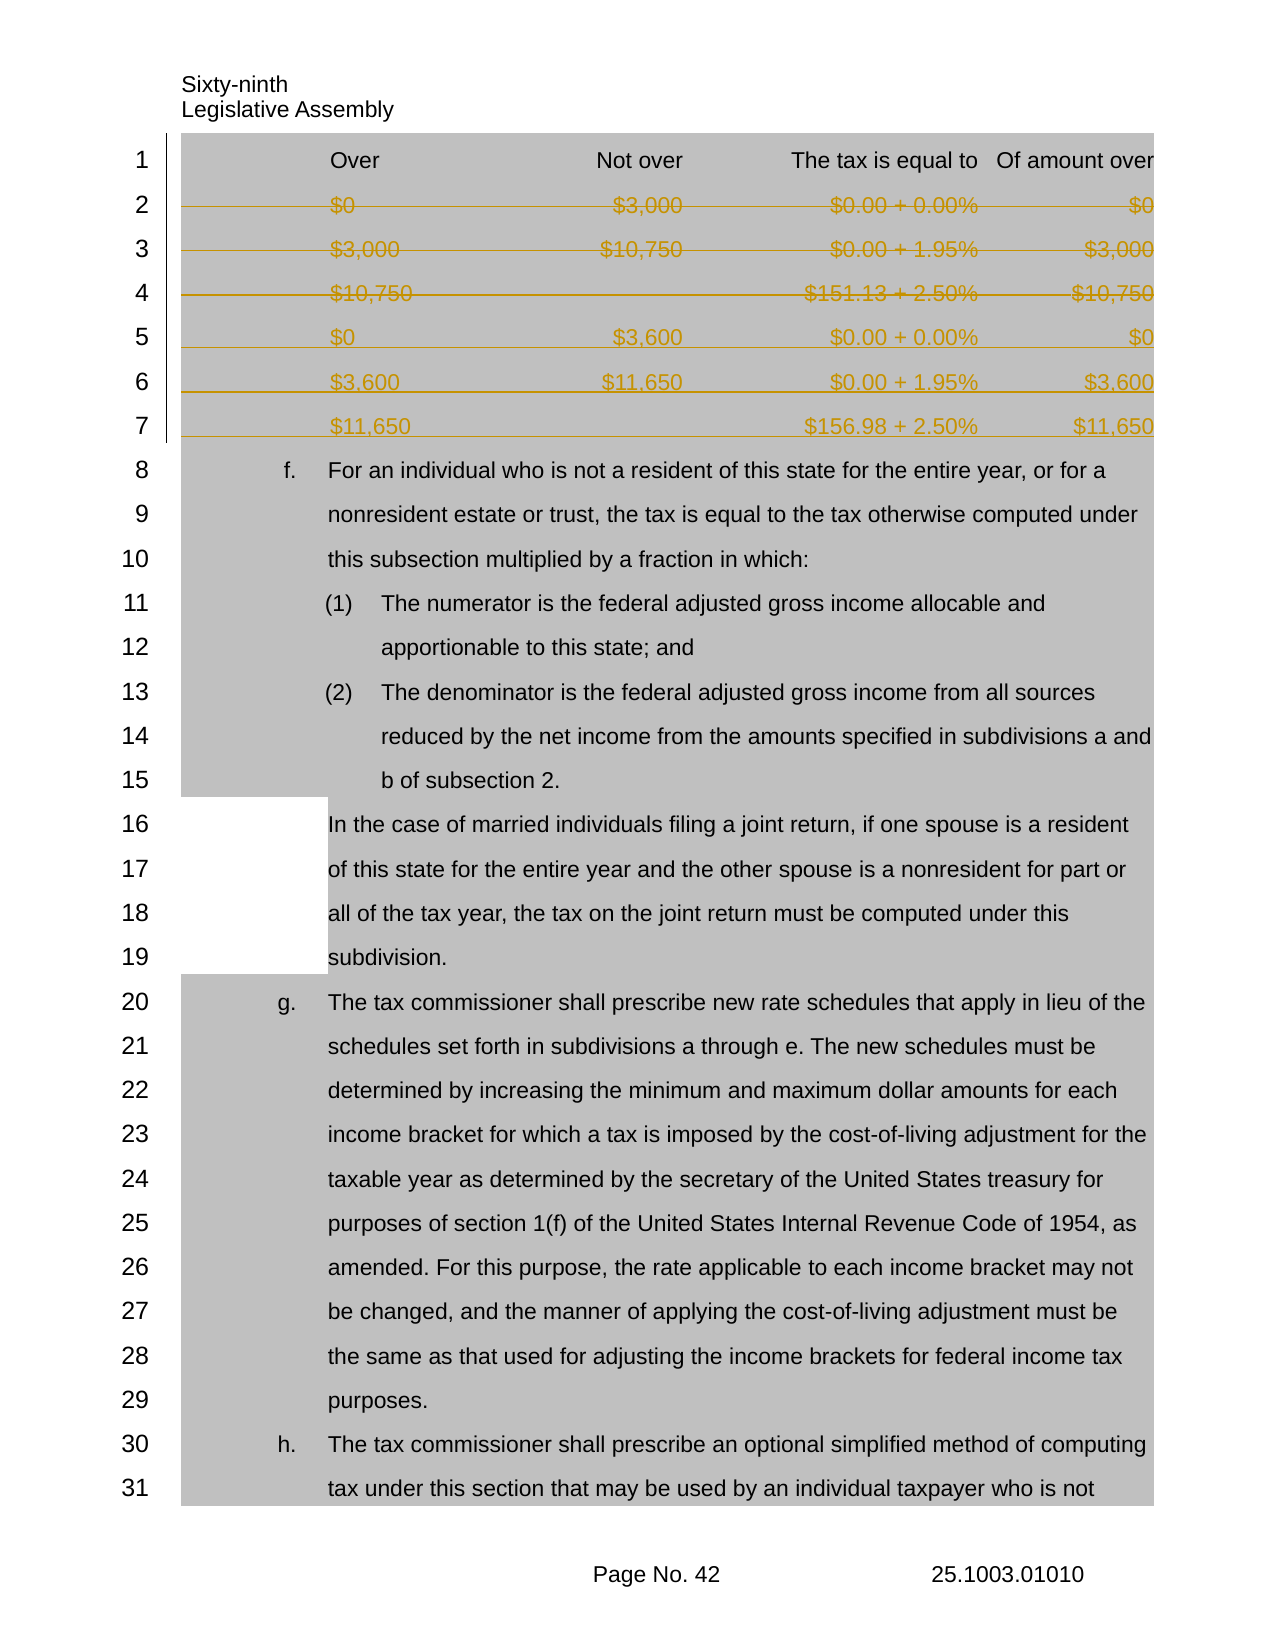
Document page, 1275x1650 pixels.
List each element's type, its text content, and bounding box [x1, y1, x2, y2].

text Over Not over The tax is equal to Of amount over $0 $3,600 $0.00 + 0.00% $0 $3,600 $11,650 $0.00 + 1.95% $3,600 $11,650 $156.98 + 2.50% $11,650 [181, 133, 1154, 206]
text Over Not over The tax is equal to Of amount over $0 $3,600 $0.00 + 0.00% $0 $3,600 $11,650 $0.00 + 1.95% $3,600 $11,650 $156.98 + 2.50% $11,650 [181, 295, 1154, 347]
text (2) The denominator is the federal adjusted gross income from all sources reduced by the net income from the amounts specified in subdivisions a and b of subsection 2. [181, 664, 1154, 797]
text h. The tax commissioner shall prescribe an optional simplified method of computing tax under this section that may be used by an individual taxpayer who is not [181, 1417, 1154, 1506]
text Over Not over The tax is equal to Of amount over $0 $3,600 $0.00 + 0.00% $0 $3,600 $11,650 $0.00 + 1.95% $3,600 $11,650 $156.98 + 2.50% $11,650 [181, 393, 1154, 436]
text Over Not over The tax is equal to Of amount over $0 $3,600 $0.00 + 0.00% $0 $3,600 $11,650 $0.00 + 1.95% $3,600 $11,650 $156.98 + 2.50% $11,650 [181, 437, 1154, 443]
text In the case of married individuals filing a joint return, if one spouse is a resident of this state for the entire year and the other spouse is a nonresident for part or all of the tax year, the tax on the joint return must be computed under this subdivision. [328, 797, 1154, 974]
text (1) The numerator is the federal adjusted gross income allocable and apportionable to this state; and [181, 576, 1154, 664]
text Over Not over The tax is equal to Of amount over $0 $3,600 $0.00 + 0.00% $0 $3,600 $11,650 $0.00 + 1.95% $3,600 $11,650 $156.98 + 2.50% $11,650 [181, 348, 1154, 391]
text Over Not over The tax is equal to Of amount over $0 $3,600 $0.00 + 0.00% $0 $3,600 $11,650 $0.00 + 1.95% $3,600 $11,650 $156.98 + 2.50% $11,650 [181, 251, 1154, 294]
text Over Not over The tax is equal to Of amount over $0 $3,600 $0.00 + 0.00% $0 $3,600 $11,650 $0.00 + 1.95% $3,600 $11,650 $156.98 + 2.50% $11,650 [181, 207, 1154, 250]
text g. The tax commissioner shall prescribe new rate schedules that apply in lieu of the schedules set forth in subdivisions a through e. The new schedules must be determined by increasing the minimum and maximum dollar amounts for each income bracket for which a tax is imposed by the cost‑of‑living adjustment for the taxable year as determined by the secretary of the United States treasury for purposes of section 1(f) of the United States Internal Revenue Code of 1954, as amended. For this purpose, the rate applicable to each income bracket may not be changed, and the manner of applying the cost‑of‑living adjustment must be the same as that used for adjusting the income brackets for federal income tax purposes. [181, 974, 1154, 1417]
text f. For an individual who is not a resident of this state for the entire year, or for a nonresident estate or trust, the tax is equal to the tax otherwise computed under this subsection multiplied by a fraction in which: [181, 443, 1154, 576]
